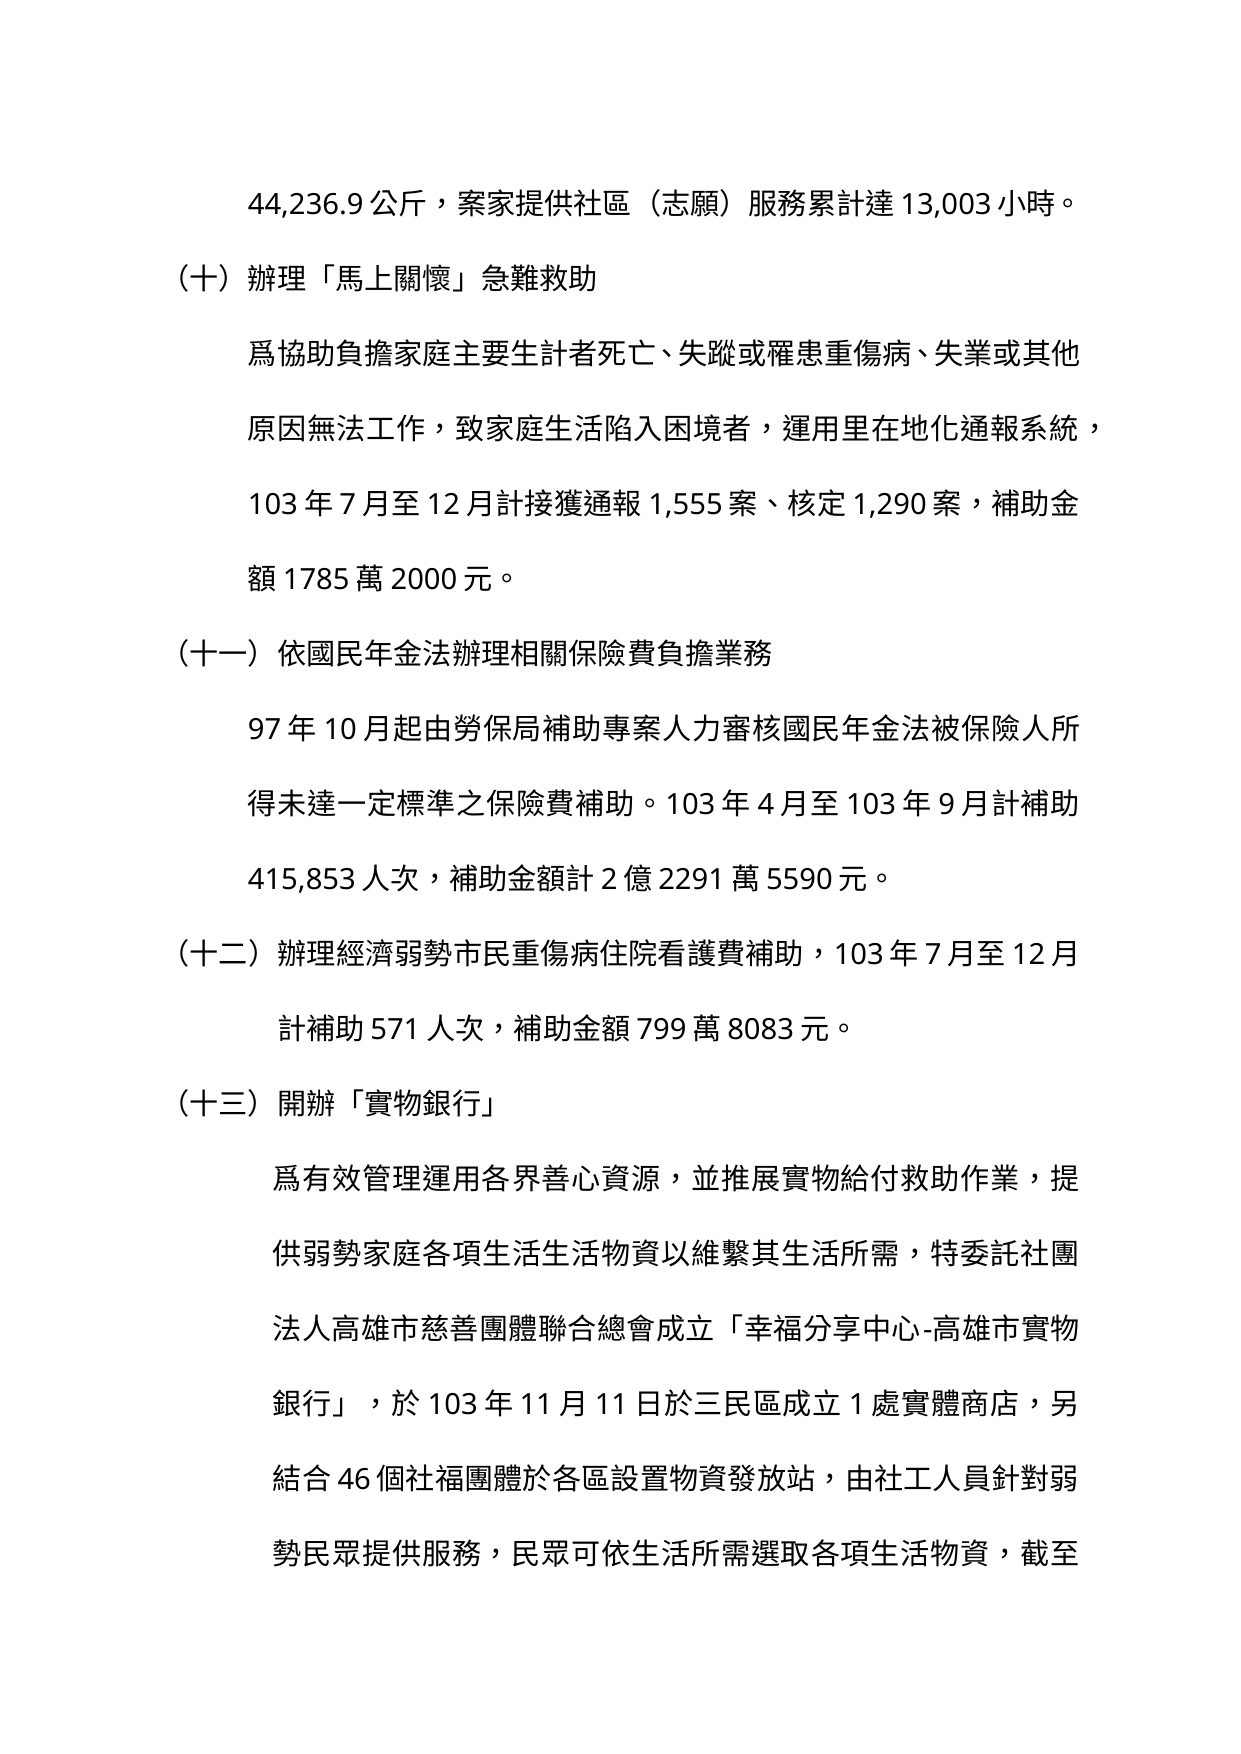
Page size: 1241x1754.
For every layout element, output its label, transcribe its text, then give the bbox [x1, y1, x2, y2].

text 爲有效管理運用各界善心資源，並推展實物給付救助作業，提供弱勢家庭各項生活生活物資以維繫其生活所需，特委託社團法人高雄市慈善團體聯合總會成立「幸福分享中心-高雄市實物銀行」，於103年11月11日於三民區成立1處實體商店，另結合46個社福團體於各區設置物資發放站，由社工人員針對弱勢民眾提供服務，民眾可依生活所需選取各項生活物資，截至103年底累計服務約718戶。未來將於小港區、美濃區以及高雄北區分別開設實體商店，以提升服務效益及嘉惠更多弱勢家庭。 [273, 1139, 1080, 1589]
text 針對本市弱勢家庭，經社工員評估有受助需求且對改善家庭生活有積極動力之家戶，每戶每月提供1,500元食物券，並鼓勵案家參與社區（志願）服務，103年7月至12月累計服務達1,087戶，投入食物券金額計332萬6490元、白米2,740.9公斤，案家提供社區（志願）服務累計達1,477.5小時；本方案自98年開辦至今累計服務達11,275戶，投入食物券金額計2690萬3790元、白米44,236.9公斤，案家提供社區（志願）服務累計達13,003小時。 [248, 164, 1080, 239]
text （十）辦理「馬上關懷」急難救助 [160, 239, 1080, 314]
text 爲協助負擔家庭主要生計者死亡、失蹤或罹患重傷病、失業或其他原因無法工作，致家庭生活陷入困境者，運用里在地化通報系統，103年7月至12月計接獲通報1,555案、核定1,290案，補助金額1785萬2000元。 [248, 314, 1080, 614]
text 97年10月起由勞保局補助專案人力審核國民年金法被保險人所得未達一定標準之保險費補助。103年4月至103年9月計補助415,853人次，補助金額計2億2291萬5590元。 [248, 689, 1080, 914]
text （十二）辦理經濟弱勢市民重傷病住院看護費補助，103年7月至12月計補助571人次，補助金額799萬8083元。 [160, 914, 1080, 1064]
text （十一）依國民年金法辦理相關保險費負擔業務 [160, 614, 1080, 689]
text （十三）開辦「實物銀行」 [160, 1064, 1080, 1139]
